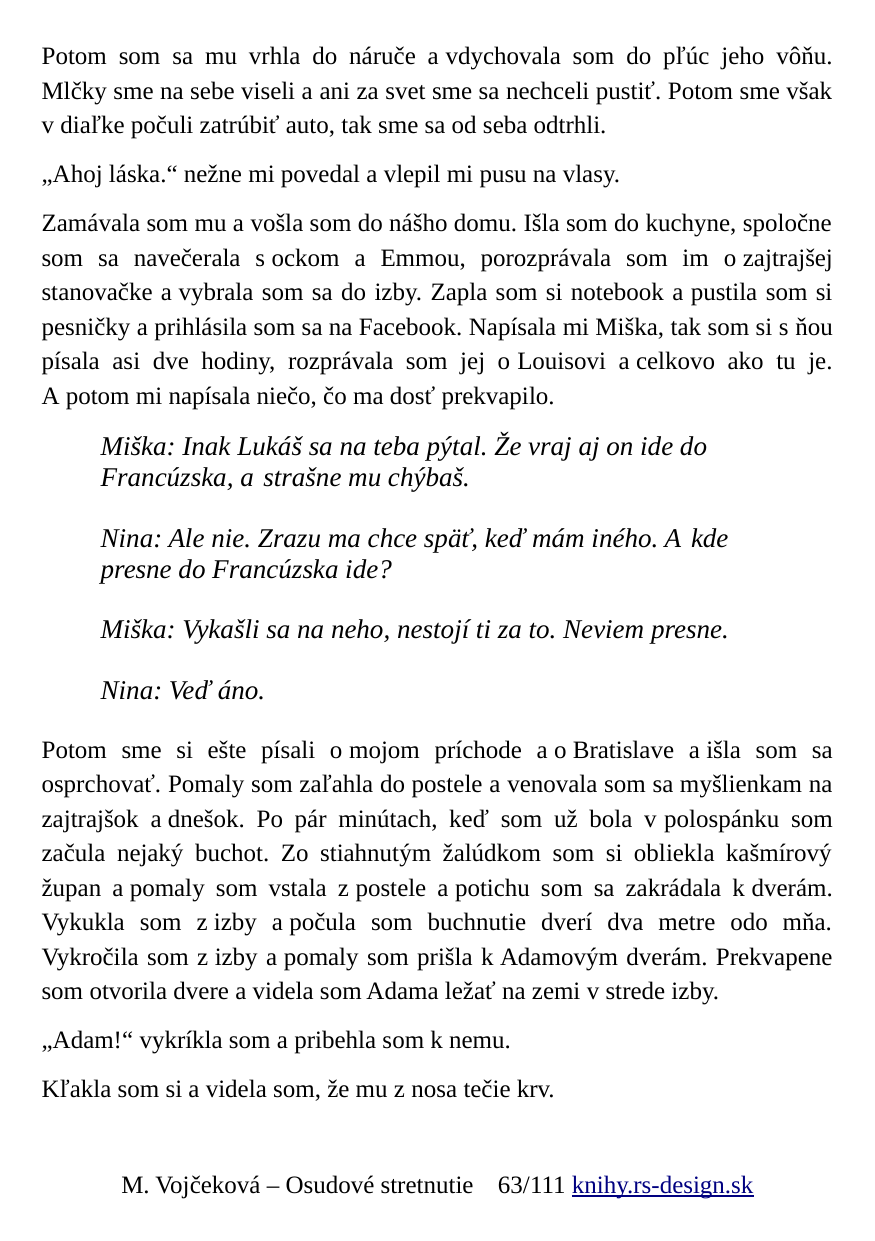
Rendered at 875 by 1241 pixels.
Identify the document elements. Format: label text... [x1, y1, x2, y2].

text Miška: Inak Lukáš sa na teba pýtal. Že vraj aj on ide do Francúzska, a strašne mu chýbaš. [100, 430, 774, 492]
text Nina: Veď áno. [100, 674, 774, 705]
text Zamávala som mu a vošla som do nášho domu. Išla som do kuchyne, spoločne som sa navečerala s ockom a Emmou, porozprávala som im o zajtrajšej stanovačke a vybrala som sa do izby. Zapla som si notebook a pustila som si pesničky a prihlásila som sa na Facebook. Napísala mi Miška, tak som si s ňou písala asi dve hodiny, rozprávala som jej o Louisovi a celkovo ako tu je. A potom mi napísala niečo, čo ma dosť prekvapilo. [41, 208, 833, 409]
text Nina: Ale nie. Zrazu ma chce späť, keď mám iného. A kde presne do Francúzska ide? [100, 522, 774, 584]
text Kľakla som si a videla som, že mu z nosa tečie krv. [41, 1074, 833, 1103]
text Potom som sa mu vrhla do náruče a vdychovala som do pľúc jeho vôňu. Mlčky sme na sebe viseli a ani za svet sme sa nechceli pustiť. Potom sme však v diaľke počuli zatrúbiť auto, tak sme sa od seba odtrhli. [41, 41, 833, 139]
text „Ahoj láska.“ nežne mi povedal a vlepil mi pusu na vlasy. [41, 159, 833, 188]
text Miška: Vykašli sa na neho, nestojí ti za to. Neviem presne. [100, 613, 774, 644]
text Potom sme si ešte písali o mojom príchode a o Bratislave a išla som sa osprchovať. Pomaly som zaľahla do postele a venovala som sa myšlienkam na zajtrajšok a dnešok. Po pár minútach, keď som už bola v polospánku som začula nejaký buchot. Zo stiahnutým žalúdkom som si obliekla kašmírový župan a pomaly som vstala z postele a potichu som sa zakrádala k dverám. Vykukla som z izby a počula som buchnutie dverí dva metre odo mňa. Vykročila som z izby a pomaly som prišla k Adamovým dverám. Prekvapene som otvorila dvere a videla som Adama ležať na zemi v strede izby. [41, 735, 833, 1005]
text „Adam!“ vykríkla som a pribehla som k nemu. [41, 1025, 833, 1054]
